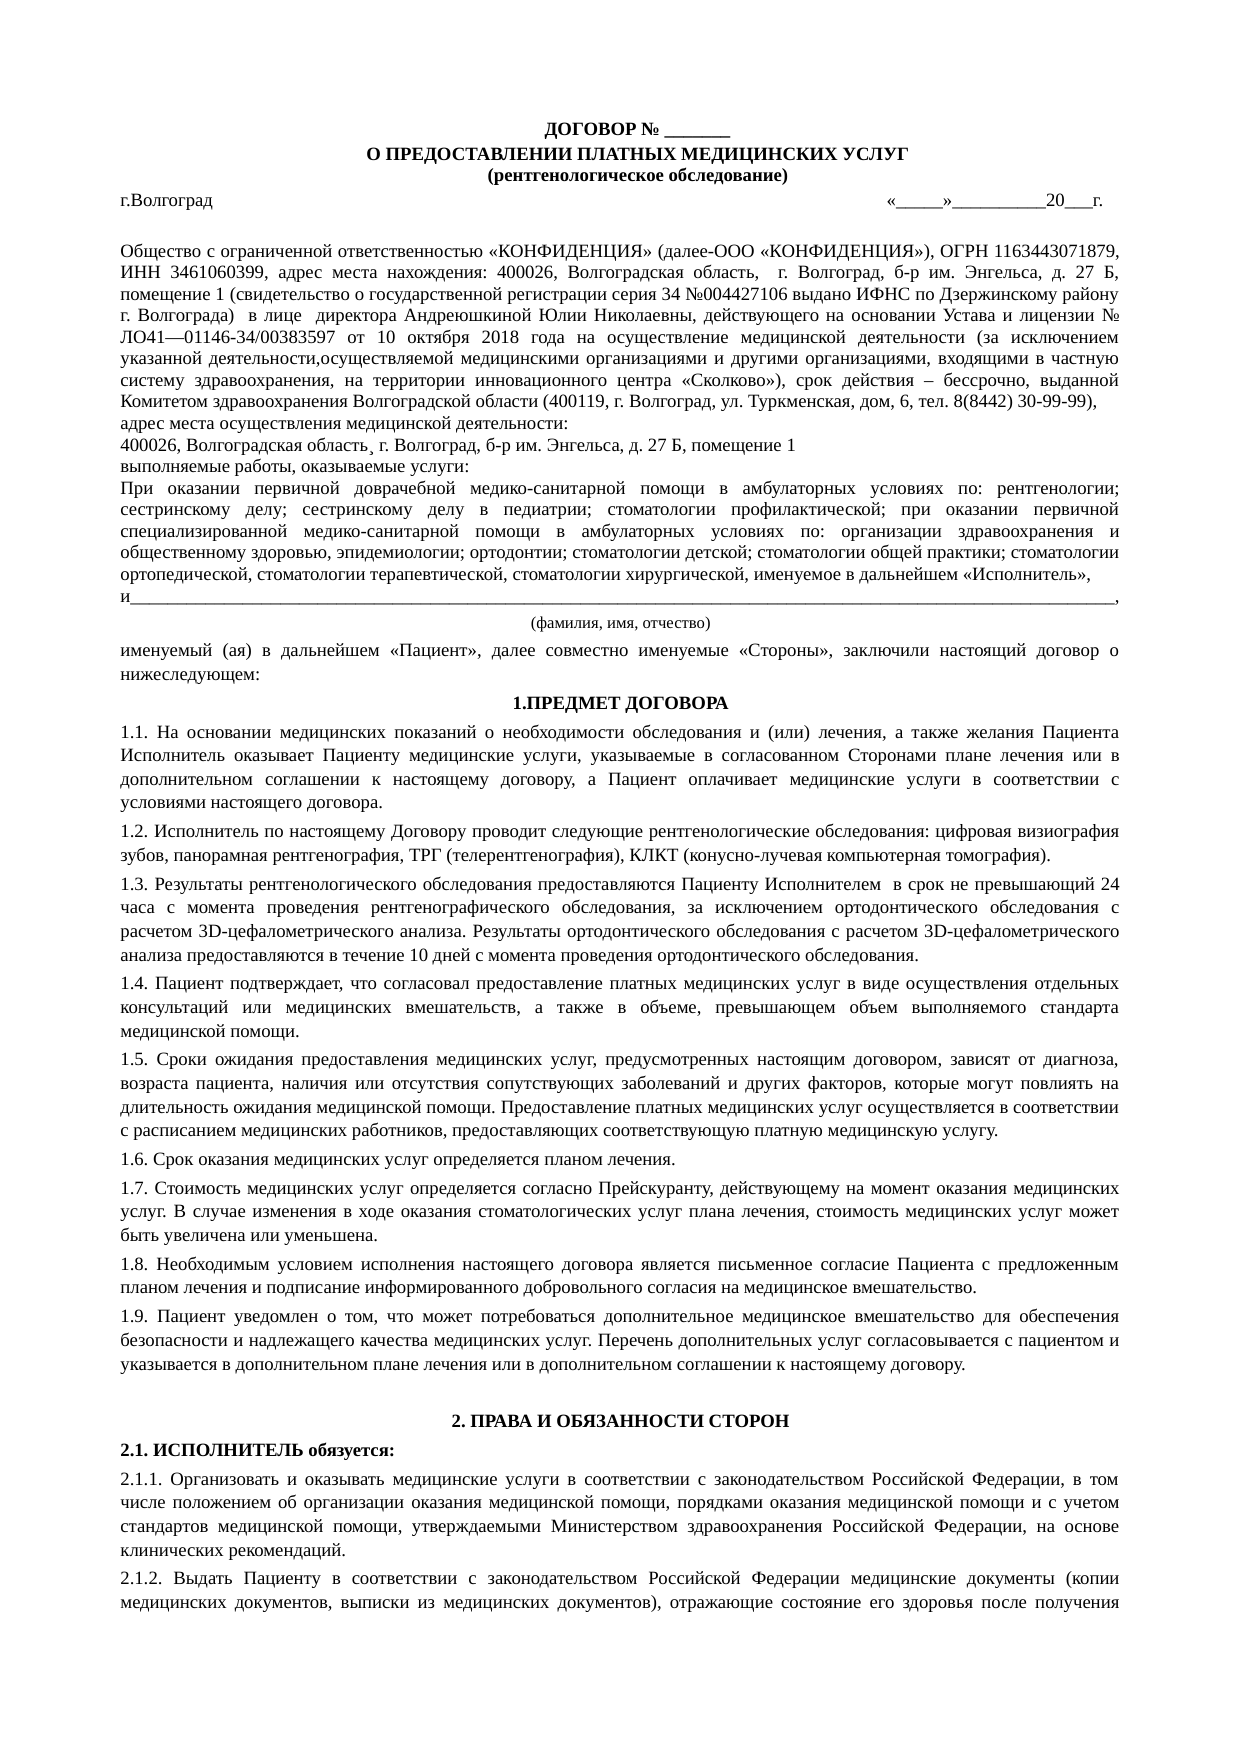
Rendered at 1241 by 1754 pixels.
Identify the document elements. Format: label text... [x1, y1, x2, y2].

text О ПРЕДОСТАВЛЕНИИ ПЛАТНЫХ МЕДИЦИНСКИХ УСЛУГ [156, 142, 1119, 164]
text При оказании первичной доврачебной медико-санитарной помощи в амбулаторных условиях по: рентгенологии; сестринскому делу; сестринскому делу в педиатрии; стоматологии профилактической; при оказании первичной специализированной медико-санитарной помощи в амбулаторных условиях по: организации здравоохранения и общественному здоровью, эпидемиологии; ортодонтии; стоматологии детской; стоматологии общей практики; стоматологии ортопедической, стоматологии терапевтической, стоматологии хирургической, именуемое в дальнейшем «Исполнитель», [120, 477, 1121, 584]
text 400026, Волгоградская область¸ г. Волгоград, б-р им. Энгельса, д. 27 Б, помещение 1 [120, 433, 1121, 455]
text 1.4. Пациент подтверждает, что согласовал предоставление платных медицинских услуг в виде осуществления отдельных консультаций или медицинских вмешательств, а также в объеме, превышающем объем выполняемого стандарта медицинской помощи. [120, 972, 1121, 1041]
text Общество с ограниченной ответственностью «КОНФИДЕНЦИЯ» (далее-ООО «КОНФИДЕНЦИЯ»), ОГРН 1163443071879, ИНН 3461060399, адрес места нахождения: 400026, Волгоградская область, г. Волгоград, б-р им. Энгельса, д. 27 Б, помещение 1 (свидетельство о государственной регистрации серия 34 №004427106 выдано ИФНС по Дзержинскому району г. Волгограда) в лице директора Андреюшкиной Юлии Николаевны, действующего на основании Устава и лицензии № ЛО41—01146-34/00383597 от 10 октября 2018 года на осуществление медицинской деятельности (за исключением указанной деятельности,осуществляемой медицинскими организациями и другими организациями, входящими в частную систему здравоохранения, на территории инновационного центра «Сколково»), срок действия – бессрочно, выданной Комитетом здравоохранения Волгоградской области (400119, г. Волгоград, ул. Туркменская, дом, 6, тел. 8(8442) 30-99-99), [120, 239, 1121, 412]
text 1.6. Срок оказания медицинских услуг определяется планом лечения. [120, 1148, 1121, 1169]
text 1.3. Результаты рентгенологического обследования предоставляются Пациенту Исполнителем в срок не превышающий 24 часа с момента проведения рентгенографического обследования, за исключением ортодонтического обследования с расчетом 3D-цефалометрического анализа. Результаты ортодонтического обследования с расчетом 3D-цефалометрического анализа предоставляются в течение 10 дней с момента проведения ортодонтического обследования. [120, 873, 1121, 965]
text ДОГОВОР № _______ [156, 118, 1119, 140]
text выполняемые работы, оказываемые услуги: [120, 455, 1121, 477]
text и_________________________________________________________________________________________________________, [120, 584, 1121, 606]
text (фамилия, имя, отчество) [120, 613, 1121, 632]
text 1.7. Стоимость медицинских услуг определяется согласно Прейскуранту, действующему на момент оказания медицинских услуг. В случае изменения в ходе оказания стоматологических услуг плана лечения, стоимость медицинских услуг может быть увеличена или уменьшена. [120, 1177, 1121, 1246]
text 1.5. Сроки ожидания предоставления медицинских услуг, предусмотренных настоящим договором, зависят от диагноза, возраста пациента, наличия или отсутствия сопутствующих заболеваний и других факторов, которые могут повлиять на длительность ожидания медицинской помощи. Предоставление платных медицинских услуг осуществляется в соответствии с расписанием медицинских работников, предоставляющих соответствующую платную медицинскую услугу. [120, 1048, 1121, 1141]
text 1.1. На основании медицинских показаний о необходимости обследования и (или) лечения, а также желания Пациента Исполнитель оказывает Пациенту медицинские услуги, указываемые в согласованном Сторонами плане лечения или в дополнительном соглашении к настоящему договору, а Пациент оплачивает медицинские услуги в соответствии с условиями настоящего договора. [120, 721, 1121, 813]
text (рентгенологическое обследование) [156, 164, 1120, 186]
text 1.2. Исполнитель по настоящему Договору проводит следующие рентгенологические обследования: цифровая визиография зубов, панорамная рентгенография, ТРГ (телерентгенография), КЛКТ (конусно-лучевая компьютерная томография). [120, 820, 1121, 865]
text 1.8. Необходимым условием исполнения настоящего договора является письменное согласие Пациента с предложенным планом лечения и подписание информированного добровольного согласия на медицинское вмешательство. [120, 1253, 1121, 1298]
text 2.1. ИСПОЛНИТЕЛЬ обязуется: [120, 1439, 1121, 1460]
text 2.1.2. Выдать Пациенту в соответствии с законодательством Российской Федерации медицинские документы (копии медицинских документов, выписки из медицинских документов), отражающие состояние его здоровья после получения [120, 1567, 1121, 1612]
text 2.1.1. Организовать и оказывать медицинские услуги в соответствии с законодательством Российской Федерации, в том числе положением об организации оказания медицинской помощи, порядками оказания медицинской помощи и с учетом стандартов медицинской помощи, утверждаемыми Министерством здравоохранения Российской Федерации, на основе клинических рекомендаций. [120, 1467, 1121, 1560]
text 1.9. Пациент уведомлен о том, что может потребоваться дополнительное медицинское вмешательство для обеспечения безопасности и надлежащего качества медицинских услуг. Перечень дополнительных услуг согласовывается с пациентом и указывается в дополнительном плане лечения или в дополнительном соглашении к настоящему договору. [120, 1305, 1121, 1374]
text г.Волгоград «_____»__________20___г. [120, 189, 1121, 211]
text 1.ПРЕДМЕТ ДОГОВОРА [120, 692, 1121, 713]
text адрес места осуществления медицинской деятельности: [120, 412, 1121, 433]
text 2. ПРАВА И ОБЯЗАННОСТИ СТОРОН [120, 1410, 1121, 1432]
text именуемый (ая) в дальнейшем «Пациент», далее совместно именуемые «Стороны», заключили настоящий договор о нижеследующем: [120, 639, 1121, 684]
